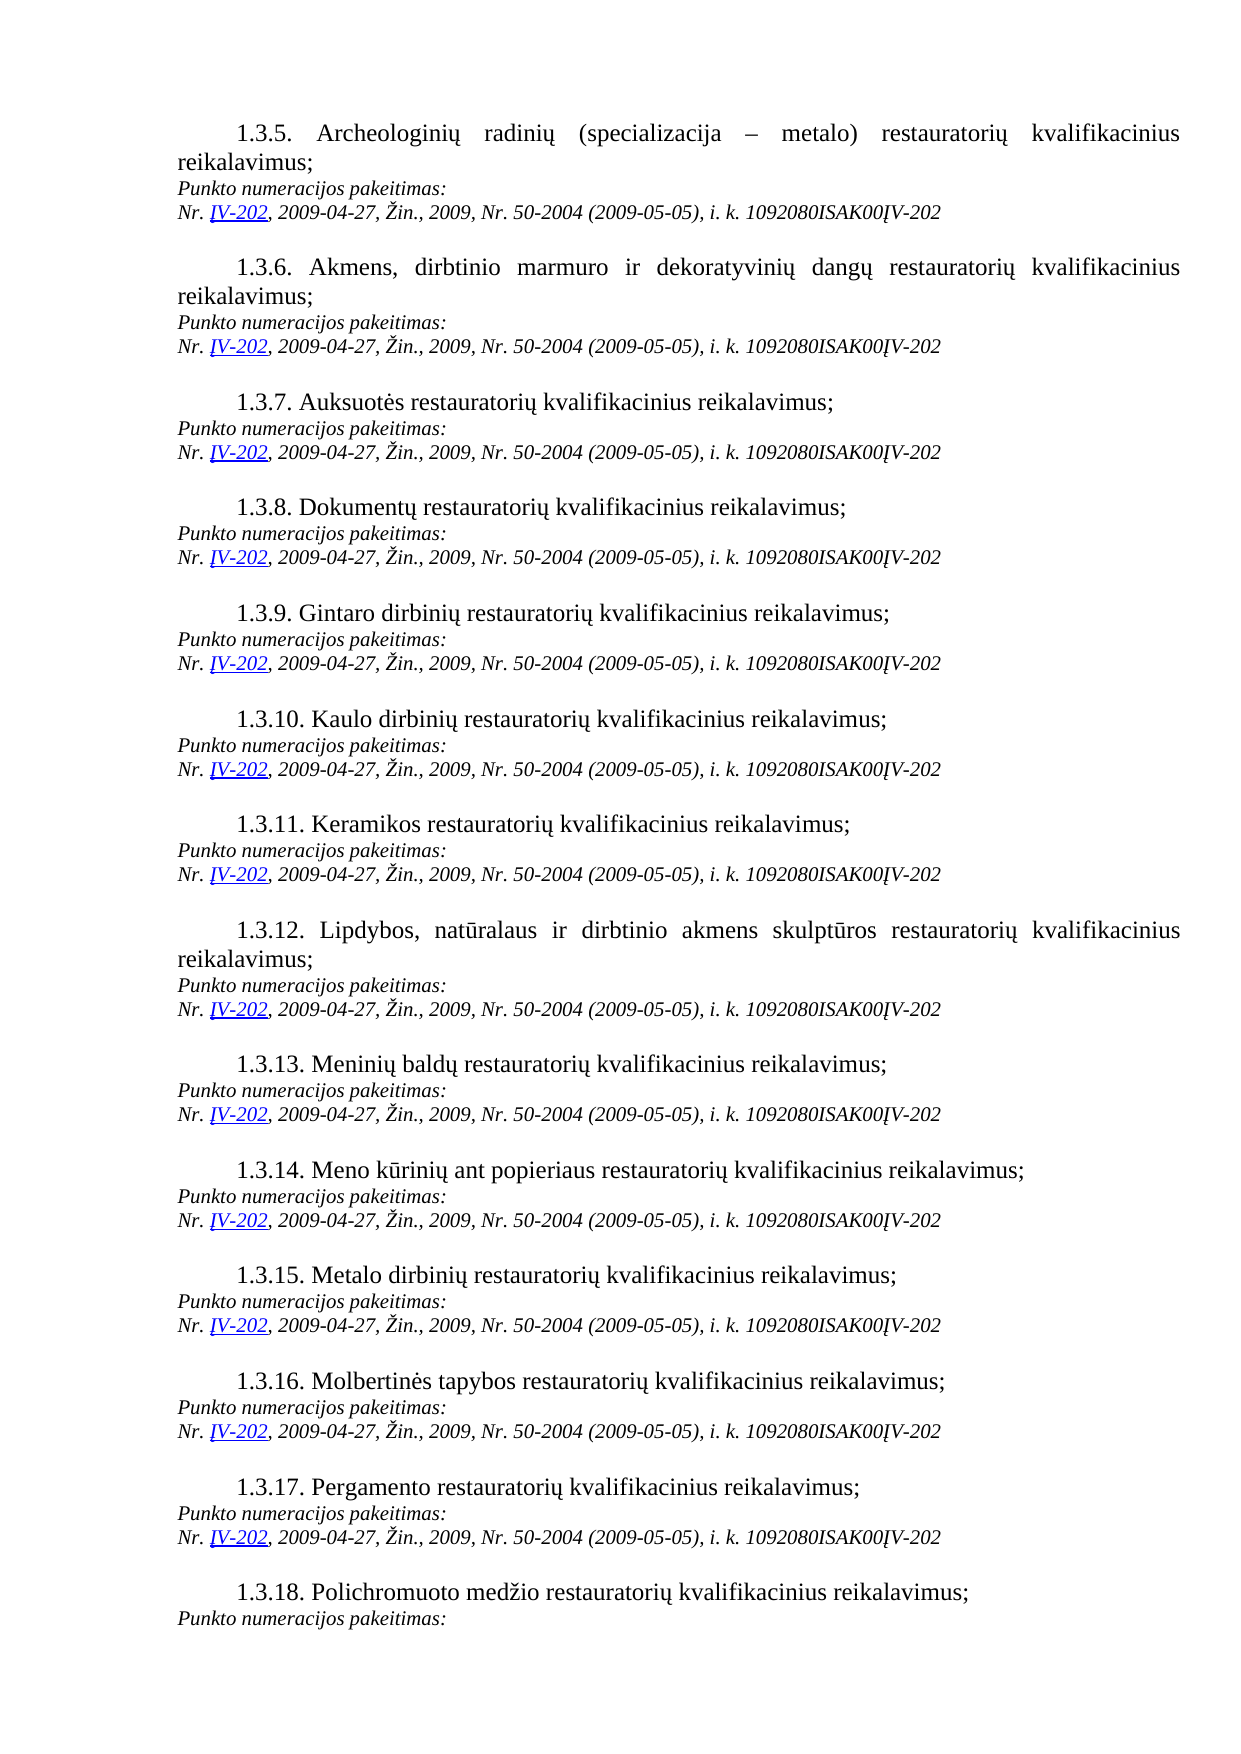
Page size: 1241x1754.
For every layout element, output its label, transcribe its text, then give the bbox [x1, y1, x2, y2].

text 1.3.13. Meninių baldų restauratorių kvalifikacinius reikalavimus; [177, 1049, 1181, 1078]
text 1.3.7. Auksuotės restauratorių kvalifikacinius reikalavimus; [177, 387, 1181, 416]
text Nr. ĮV-202, 2009-04-27, Žin., 2009, Nr. 50-2004 (2009-05-05), i. k. 1092080ISAK00ĮV-202 [177, 757, 1181, 781]
text Nr. ĮV-202, 2009-04-27, Žin., 2009, Nr. 50-2004 (2009-05-05), i. k. 1092080ISAK00ĮV-202 [177, 200, 1181, 224]
text Nr. ĮV-202, 2009-04-27, Žin., 2009, Nr. 50-2004 (2009-05-05), i. k. 1092080ISAK00ĮV-202 [177, 651, 1181, 675]
text 1.3.6. Akmens, dirbtinio marmuro ir dekoratyvinių dangų restauratorių kvalifikacinius reikalavimus; [177, 252, 1181, 310]
text Punkto numeracijos pakeitimas: [177, 1184, 1181, 1208]
text Nr. ĮV-202, 2009-04-27, Žin., 2009, Nr. 50-2004 (2009-05-05), i. k. 1092080ISAK00ĮV-202 [177, 862, 1181, 886]
text Nr. ĮV-202, 2009-04-27, Žin., 2009, Nr. 50-2004 (2009-05-05), i. k. 1092080ISAK00ĮV-202 [177, 1208, 1181, 1232]
text 1.3.14. Meno kūrinių ant popieriaus restauratorių kvalifikacinius reikalavimus; [177, 1155, 1181, 1184]
text 1.3.12. Lipdybos, natūralaus ir dirbtinio akmens skulptūros restauratorių kvalifikacinius reikalavimus; [177, 915, 1181, 972]
text Nr. ĮV-202, 2009-04-27, Žin., 2009, Nr. 50-2004 (2009-05-05), i. k. 1092080ISAK00ĮV-202 [177, 334, 1181, 358]
text 1.3.15. Metalo dirbinių restauratorių kvalifikacinius reikalavimus; [177, 1261, 1181, 1289]
text 1.3.17. Pergamento restauratorių kvalifikacinius reikalavimus; [177, 1472, 1181, 1501]
text Punkto numeracijos pakeitimas: [177, 1289, 1181, 1313]
text Nr. ĮV-202, 2009-04-27, Žin., 2009, Nr. 50-2004 (2009-05-05), i. k. 1092080ISAK00ĮV-202 [177, 1525, 1181, 1549]
text Punkto numeracijos pakeitimas: [177, 416, 1181, 440]
text Punkto numeracijos pakeitimas: [177, 627, 1181, 651]
text Punkto numeracijos pakeitimas: [177, 1395, 1181, 1419]
text 1.3.9. Gintaro dirbinių restauratorių kvalifikacinius reikalavimus; [177, 598, 1181, 627]
text Nr. ĮV-202, 2009-04-27, Žin., 2009, Nr. 50-2004 (2009-05-05), i. k. 1092080ISAK00ĮV-202 [177, 545, 1181, 569]
text 1.3.11. Keramikos restauratorių kvalifikacinius reikalavimus; [177, 809, 1181, 838]
text Nr. ĮV-202, 2009-04-27, Žin., 2009, Nr. 50-2004 (2009-05-05), i. k. 1092080ISAK00ĮV-202 [177, 997, 1181, 1021]
text 1.3.5. Archeologinių radinių (specializacija – metalo) restauratorių kvalifikacinius reikalavimus; [177, 118, 1181, 176]
text 1.3.16. Molbertinės tapybos restauratorių kvalifikacinius reikalavimus; [177, 1366, 1181, 1395]
text Nr. ĮV-202, 2009-04-27, Žin., 2009, Nr. 50-2004 (2009-05-05), i. k. 1092080ISAK00ĮV-202 [177, 1419, 1181, 1443]
text Punkto numeracijos pakeitimas: [177, 1606, 1181, 1630]
text Punkto numeracijos pakeitimas: [177, 972, 1181, 997]
text Punkto numeracijos pakeitimas: [177, 176, 1181, 200]
text Nr. ĮV-202, 2009-04-27, Žin., 2009, Nr. 50-2004 (2009-05-05), i. k. 1092080ISAK00ĮV-202 [177, 440, 1181, 464]
text Nr. ĮV-202, 2009-04-27, Žin., 2009, Nr. 50-2004 (2009-05-05), i. k. 1092080ISAK00ĮV-202 [177, 1313, 1181, 1337]
text Nr. ĮV-202, 2009-04-27, Žin., 2009, Nr. 50-2004 (2009-05-05), i. k. 1092080ISAK00ĮV-202 [177, 1102, 1181, 1126]
text Punkto numeracijos pakeitimas: [177, 1501, 1181, 1525]
text Punkto numeracijos pakeitimas: [177, 838, 1181, 862]
text 1.3.10. Kaulo dirbinių restauratorių kvalifikacinius reikalavimus; [177, 704, 1181, 732]
text Punkto numeracijos pakeitimas: [177, 732, 1181, 757]
text 1.3.8. Dokumentų restauratorių kvalifikacinius reikalavimus; [177, 492, 1181, 521]
text Punkto numeracijos pakeitimas: [177, 310, 1181, 334]
text Punkto numeracijos pakeitimas: [177, 521, 1181, 545]
text Punkto numeracijos pakeitimas: [177, 1078, 1181, 1102]
text 1.3.18. Polichromuoto medžio restauratorių kvalifikacinius reikalavimus; [177, 1577, 1181, 1606]
